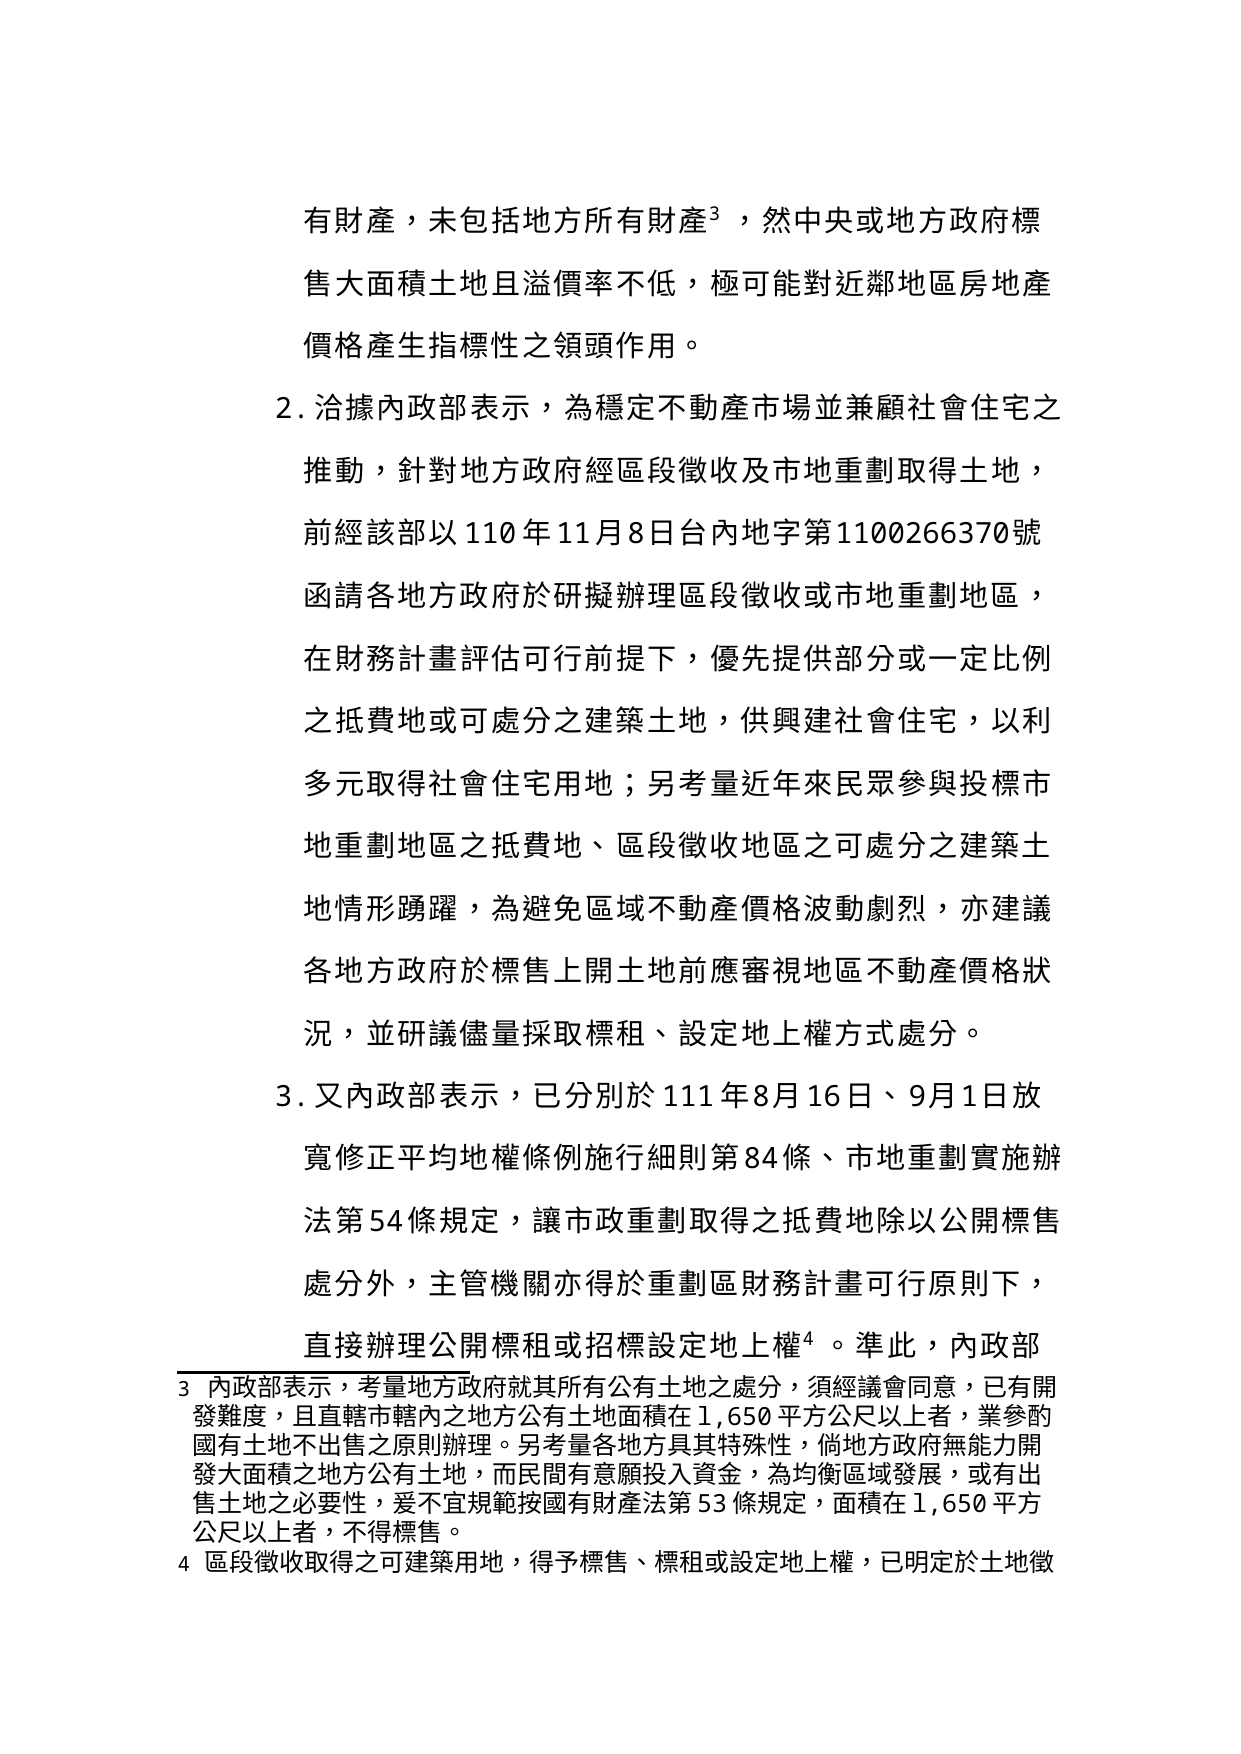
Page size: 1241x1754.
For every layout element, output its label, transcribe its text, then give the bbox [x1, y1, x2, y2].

text 區段徵收取得之可建築用地，得予標售、標租或設定地上權，已明定於土地徵 [177, 1548, 1063, 1577]
text 內政部表示，考量地方政府就其所有公有土地之處分，須經議會同意，已有開發難度，且直轄市轄內之地方公有土地面積在l,650平方公尺以上者，業參酌國有土地不出售之原則辦理。另考量各地方具其特殊性，倘地方政府無能力開發大面積之地方公有土地，而民間有意願投入資金，為均衡區域發展，或有出售土地之必要性，爰不宜規範按國有財產法第53條規定，面積在l,650平方公尺以上者，不得標售。 [177, 1373, 1063, 1548]
text 有財產，未包括地方所有財產，然中央或地方政府標售大面積土地且溢價率不低，極可能對近鄰地區房地產價格產生指標性之領頭作用。 [266, 177, 1063, 365]
text 2.洽據內政部表示，為穩定不動產市場並兼顧社會住宅之推動，針對地方政府經區段徵收及市地重劃取得土地，前經該部以110年11月8日台內地字第1100266370號函請各地方政府於研擬辦理區段徵收或市地重劃地區，在財務計畫評估可行前提下，優先提供部分或一定比例之抵費地或可處分之建築土地，供興建社會住宅，以利多元取得社會住宅用地；另考量近年來民眾參與投標市地重劃地區之抵費地、區段徵收地區之可處分之建築土地情形踴躍，為避免區域不動產價格波動劇烈，亦建議各地方政府於標售上開土地前應審視地區不動產價格狀況，並研議儘量採取標租、設定地上權方式處分。 [266, 365, 1063, 1052]
text 3.又內政部表示，已分別於111年8月16日、9月1日放寬修正平均地權條例施行細則第84條、市地重劃實施辦法第54條規定，讓市政重劃取得之抵費地除以公開標售處分外，主管機關亦得於重劃區財務計畫可行原則下，直接辦理公開標租或招標設定地上權。準此，內政部雖以110年函令及111年修正放寬規定各縣市於處分區段徵收或市地重劃地區所取得可建築用地，儘量採取標租、設定地上權方式處分，惟各縣市後續執行情形允宜持續追蹤。 [266, 1052, 1063, 1365]
